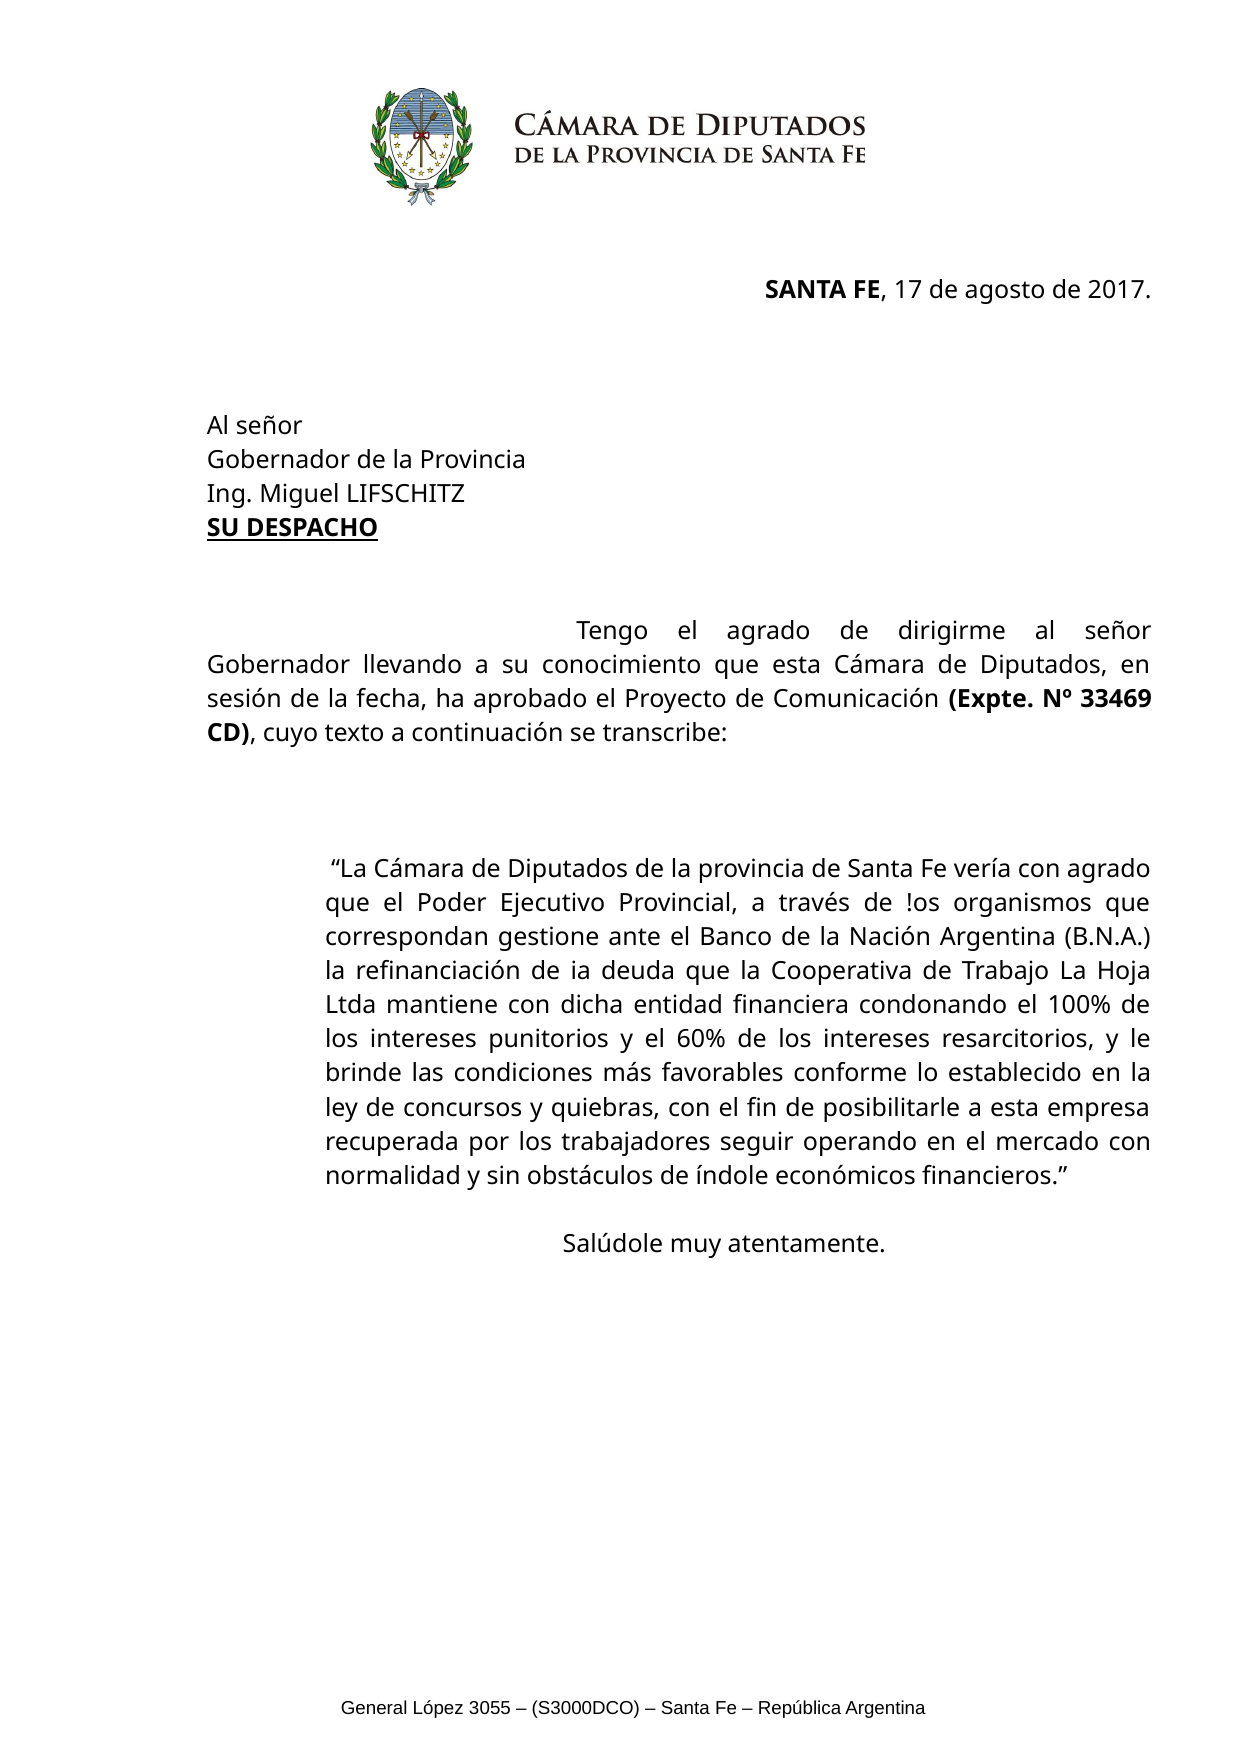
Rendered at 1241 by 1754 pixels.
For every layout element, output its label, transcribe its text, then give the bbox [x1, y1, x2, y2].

text Salúdole muy atentamente. [207, 1225, 1152, 1259]
text SANTA FE, 17 de agosto de 2017. [207, 272, 1152, 306]
text Ing. Miguel LIFSCHITZ [207, 476, 1152, 510]
text Tengo el agrado de dirigirme al señor Gobernador llevando a su conocimiento que esta Cámara de Diputados, en sesión de la fecha, ha aprobado el Proyecto de Comunicación (Expte. Nº 33469 CD), cuyo texto a continuación se transcribe: [207, 612, 1152, 748]
text “La Cámara de Diputados de la provincia de Santa Fe vería con agrado que el Poder Ejecutivo Provincial, a través de !os organismos que correspondan gestione ante el Banco de la Nación Argentina (B.N.A.) la refinanciación de ia deuda que la Cooperativa de Trabajo La Hoja Ltda mantiene con dicha entidad financiera condonando el 100% de los intereses punitorios y el 60% de los intereses resarcitorios, y le brinde las condiciones más favorables conforme lo establecido en la ley de concursos y quiebras, con el fin de posibilitarle a esta empresa recuperada por los trabajadores seguir operando en el mercado con normalidad y sin obstáculos de índole económicos financieros.” [325, 851, 1152, 1191]
text SU DESPACHO [207, 510, 1152, 544]
text Gobernador de la Provincia [207, 442, 1152, 476]
picture [370, 88, 866, 210]
text Al señor [207, 408, 1152, 442]
